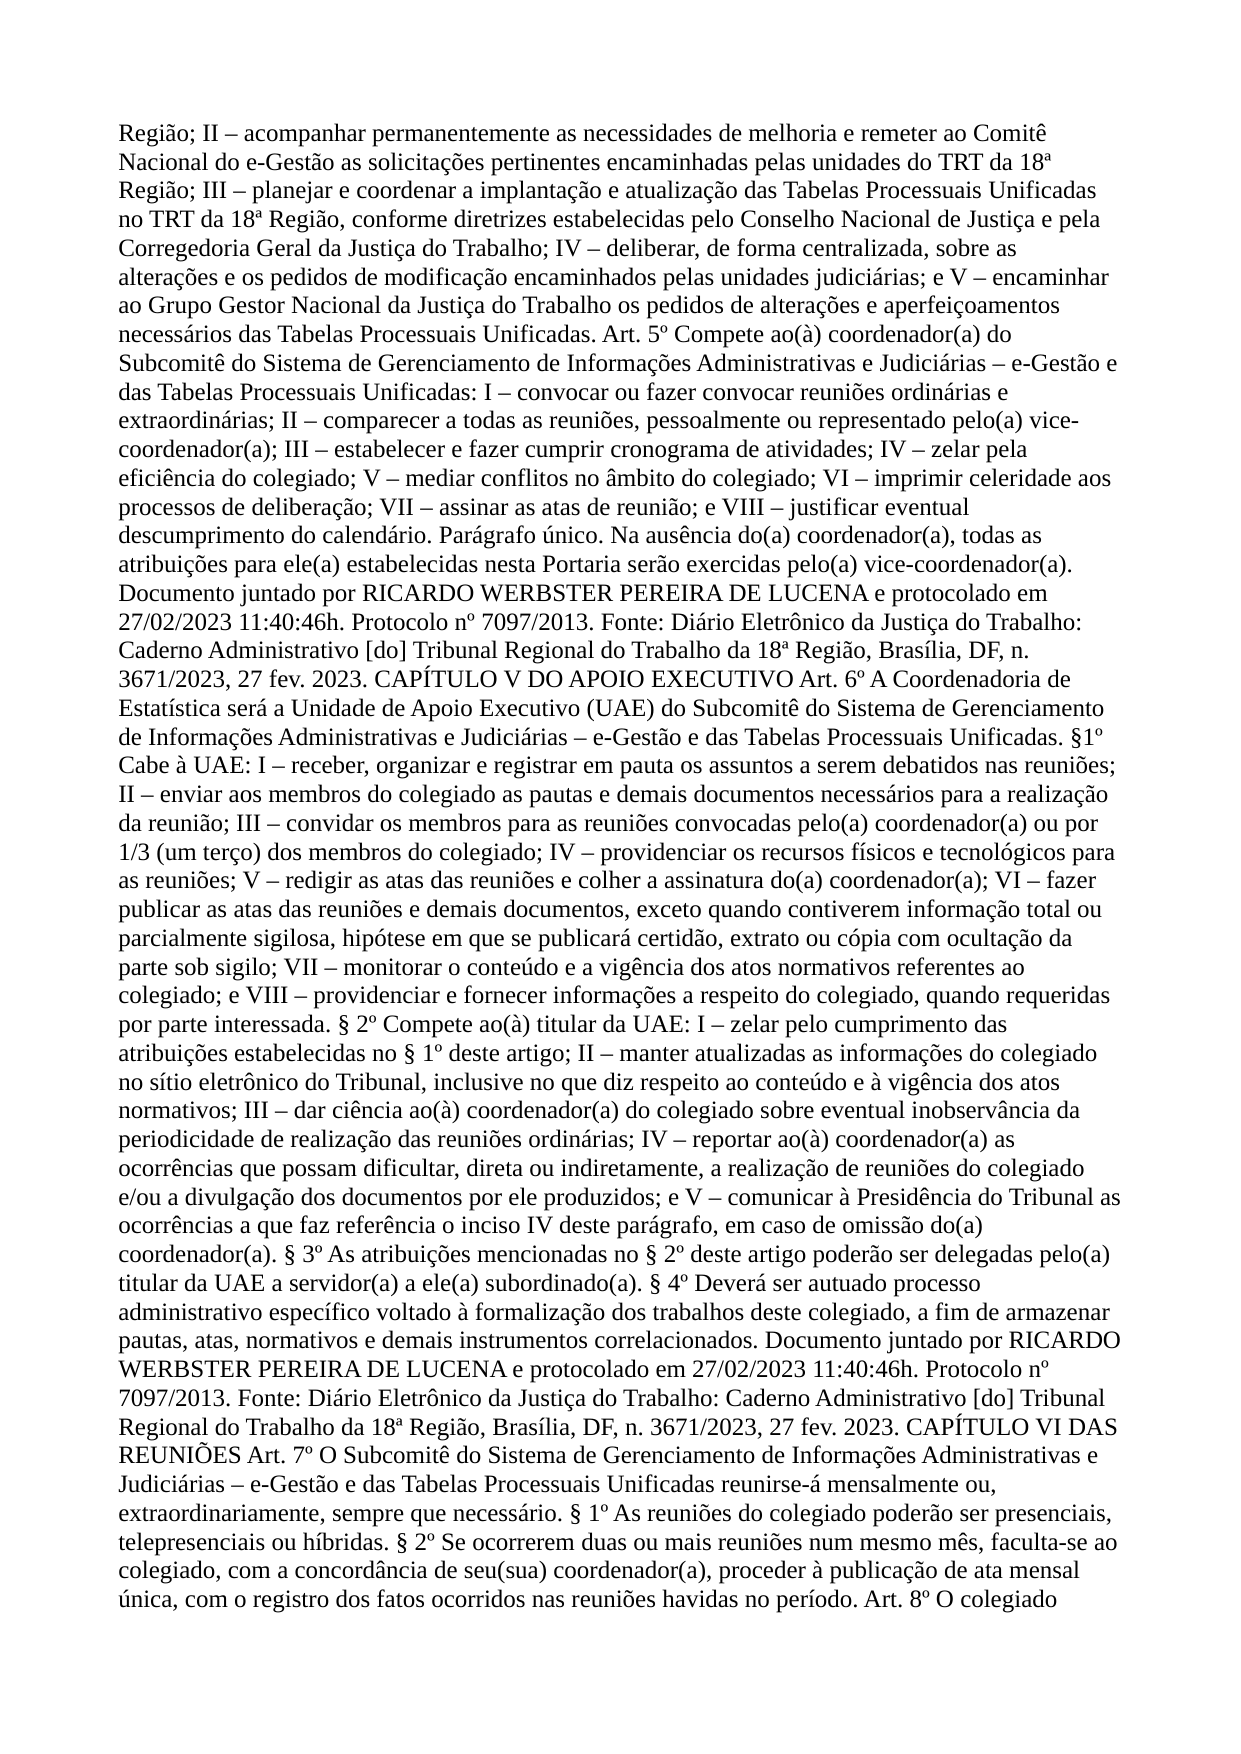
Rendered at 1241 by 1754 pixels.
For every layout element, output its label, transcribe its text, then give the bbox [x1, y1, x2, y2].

text Região; II – acompanhar permanentemente as necessidades de melhoria e remeter ao Comitê Nacional do e-Gestão as solicitações pertinentes encaminhadas pelas unidades do TRT da 18ª Região; III – planejar e coordenar a implantação e atualização das Tabelas Processuais Unificadas no TRT da 18ª Região, conforme diretrizes estabelecidas pelo Conselho Nacional de Justiça e pela Corregedoria Geral da Justiça do Trabalho; IV – deliberar, de forma centralizada, sobre as alterações e os pedidos de modificação encaminhados pelas unidades judiciárias; e V – encaminhar ao Grupo Gestor Nacional da Justiça do Trabalho os pedidos de alterações e aperfeiçoamentos necessários das Tabelas Processuais Unificadas. Art. 5º Compete ao(à) coordenador(a) do Subcomitê do Sistema de Gerenciamento de Informações Administrativas e Judiciárias – e-Gestão e das Tabelas Processuais Unificadas: I – convocar ou fazer convocar reuniões ordinárias e extraordinárias; II – comparecer a todas as reuniões, pessoalmente ou representado pelo(a) vice-coordenador(a); III – estabelecer e fazer cumprir cronograma de atividades; IV – zelar pela eficiência do colegiado; V – mediar conflitos no âmbito do colegiado; VI – imprimir celeridade aos processos de deliberação; VII – assinar as atas de reunião; e VIII – justificar eventual descumprimento do calendário. Parágrafo único. Na ausência do(a) coordenador(a), todas as atribuições para ele(a) estabelecidas nesta Portaria serão exercidas pelo(a) vice-coordenador(a). Documento juntado por RICARDO WERBSTER PEREIRA DE LUCENA e protocolado em 27/02/2023 11:40:46h. Protocolo nº 7097/2013. Fonte: Diário Eletrônico da Justiça do Trabalho: Caderno Administrativo [do] Tribunal Regional do Trabalho da 18ª Região, Brasília, DF, n. 3671/2023, 27 fev. 2023. CAPÍTULO V DO APOIO EXECUTIVO Art. 6º A Coordenadoria de Estatística será a Unidade de Apoio Executivo (UAE) do Subcomitê do Sistema de Gerenciamento de Informações Administrativas e Judiciárias – e-Gestão e das Tabelas Processuais Unificadas. §1º Cabe à UAE: I – receber, organizar e registrar em pauta os assuntos a serem debatidos nas reuniões; II – enviar aos membros do colegiado as pautas e demais documentos necessários para a realização da reunião; III – convidar os membros para as reuniões convocadas pelo(a) coordenador(a) ou por 1/3 (um terço) dos membros do colegiado; IV – providenciar os recursos físicos e tecnológicos para as reuniões; V – redigir as atas das reuniões e colher a assinatura do(a) coordenador(a); VI – fazer publicar as atas das reuniões e demais documentos, exceto quando contiverem informação total ou parcialmente sigilosa, hipótese em que se publicará certidão, extrato ou cópia com ocultação da parte sob sigilo; VII – monitorar o conteúdo e a vigência dos atos normativos referentes ao colegiado; e VIII – providenciar e fornecer informações a respeito do colegiado, quando requeridas por parte interessada. § 2º Compete ao(à) titular da UAE: I – zelar pelo cumprimento das atribuições estabelecidas no § 1º deste artigo; II – manter atualizadas as informações do colegiado no sítio eletrônico do Tribunal, inclusive no que diz respeito ao conteúdo e à vigência dos atos normativos; III – dar ciência ao(à) coordenador(a) do colegiado sobre eventual inobservância da periodicidade de realização das reuniões ordinárias; IV – reportar ao(à) coordenador(a) as ocorrências que possam dificultar, direta ou indiretamente, a realização de reuniões do colegiado e/ou a divulgação dos documentos por ele produzidos; e V – comunicar à Presidência do Tribunal as ocorrências a que faz referência o inciso IV deste parágrafo, em caso de omissão do(a) coordenador(a). § 3º As atribuições mencionadas no § 2º deste artigo poderão ser delegadas pelo(a) titular da UAE a servidor(a) a ele(a) subordinado(a). § 4º Deverá ser autuado processo administrativo específico voltado à formalização dos trabalhos deste colegiado, a fim de armazenar pautas, atas, normativos e demais instrumentos correlacionados. Documento juntado por RICARDO WERBSTER PEREIRA DE LUCENA e protocolado em 27/02/2023 11:40:46h. Protocolo nº 7097/2013. Fonte: Diário Eletrônico da Justiça do Trabalho: Caderno Administrativo [do] Tribunal Regional do Trabalho da 18ª Região, Brasília, DF, n. 3671/2023, 27 fev. 2023. CAPÍTULO VI DAS REUNIÕES Art. 7º O Subcomitê do Sistema de Gerenciamento de Informações Administrativas e Judiciárias – e-Gestão e das Tabelas Processuais Unificadas reunirse-á mensalmente ou, extraordinariamente, sempre que necessário. § 1º As reuniões do colegiado poderão ser presenciais, telepresenciais ou híbridas. § 2º Se ocorrerem duas ou mais reuniões num mesmo mês, faculta-se ao colegiado, com a concordância de seu(sua) coordenador(a), proceder à publicação de ata mensal única, com o registro dos fatos ocorridos nas reuniões havidas no período. Art. 8º O colegiado [118, 118, 1122, 1613]
